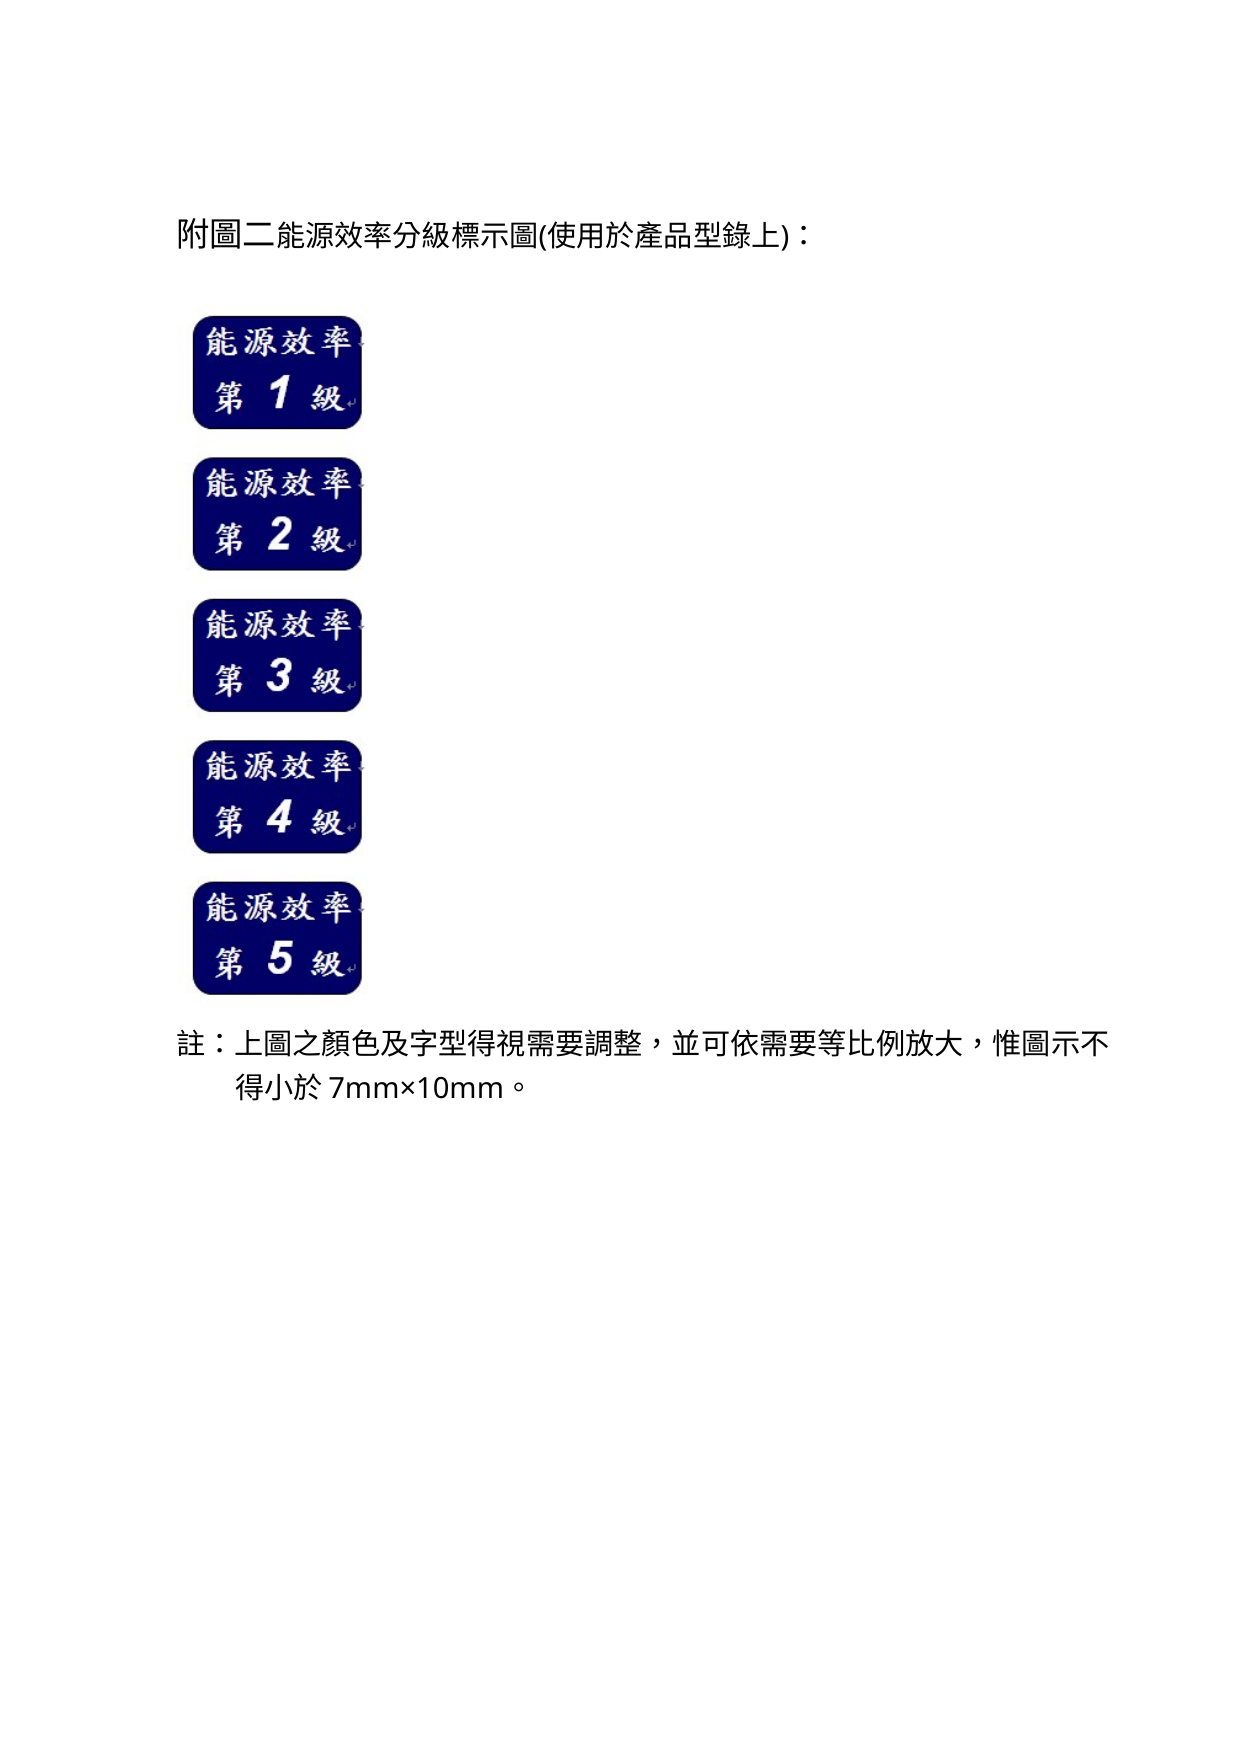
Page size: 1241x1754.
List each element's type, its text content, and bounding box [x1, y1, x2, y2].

text 註：上圖之顏色及字型得視需要調整，並可依需要等比例放大，惟圖示不得小於7mm×10mm。 [176, 1021, 1130, 1107]
subtitle 附圖二能源效率分級標示圖(使用於產品型錄上)： [176, 208, 848, 256]
picture [177, 305, 368, 1006]
